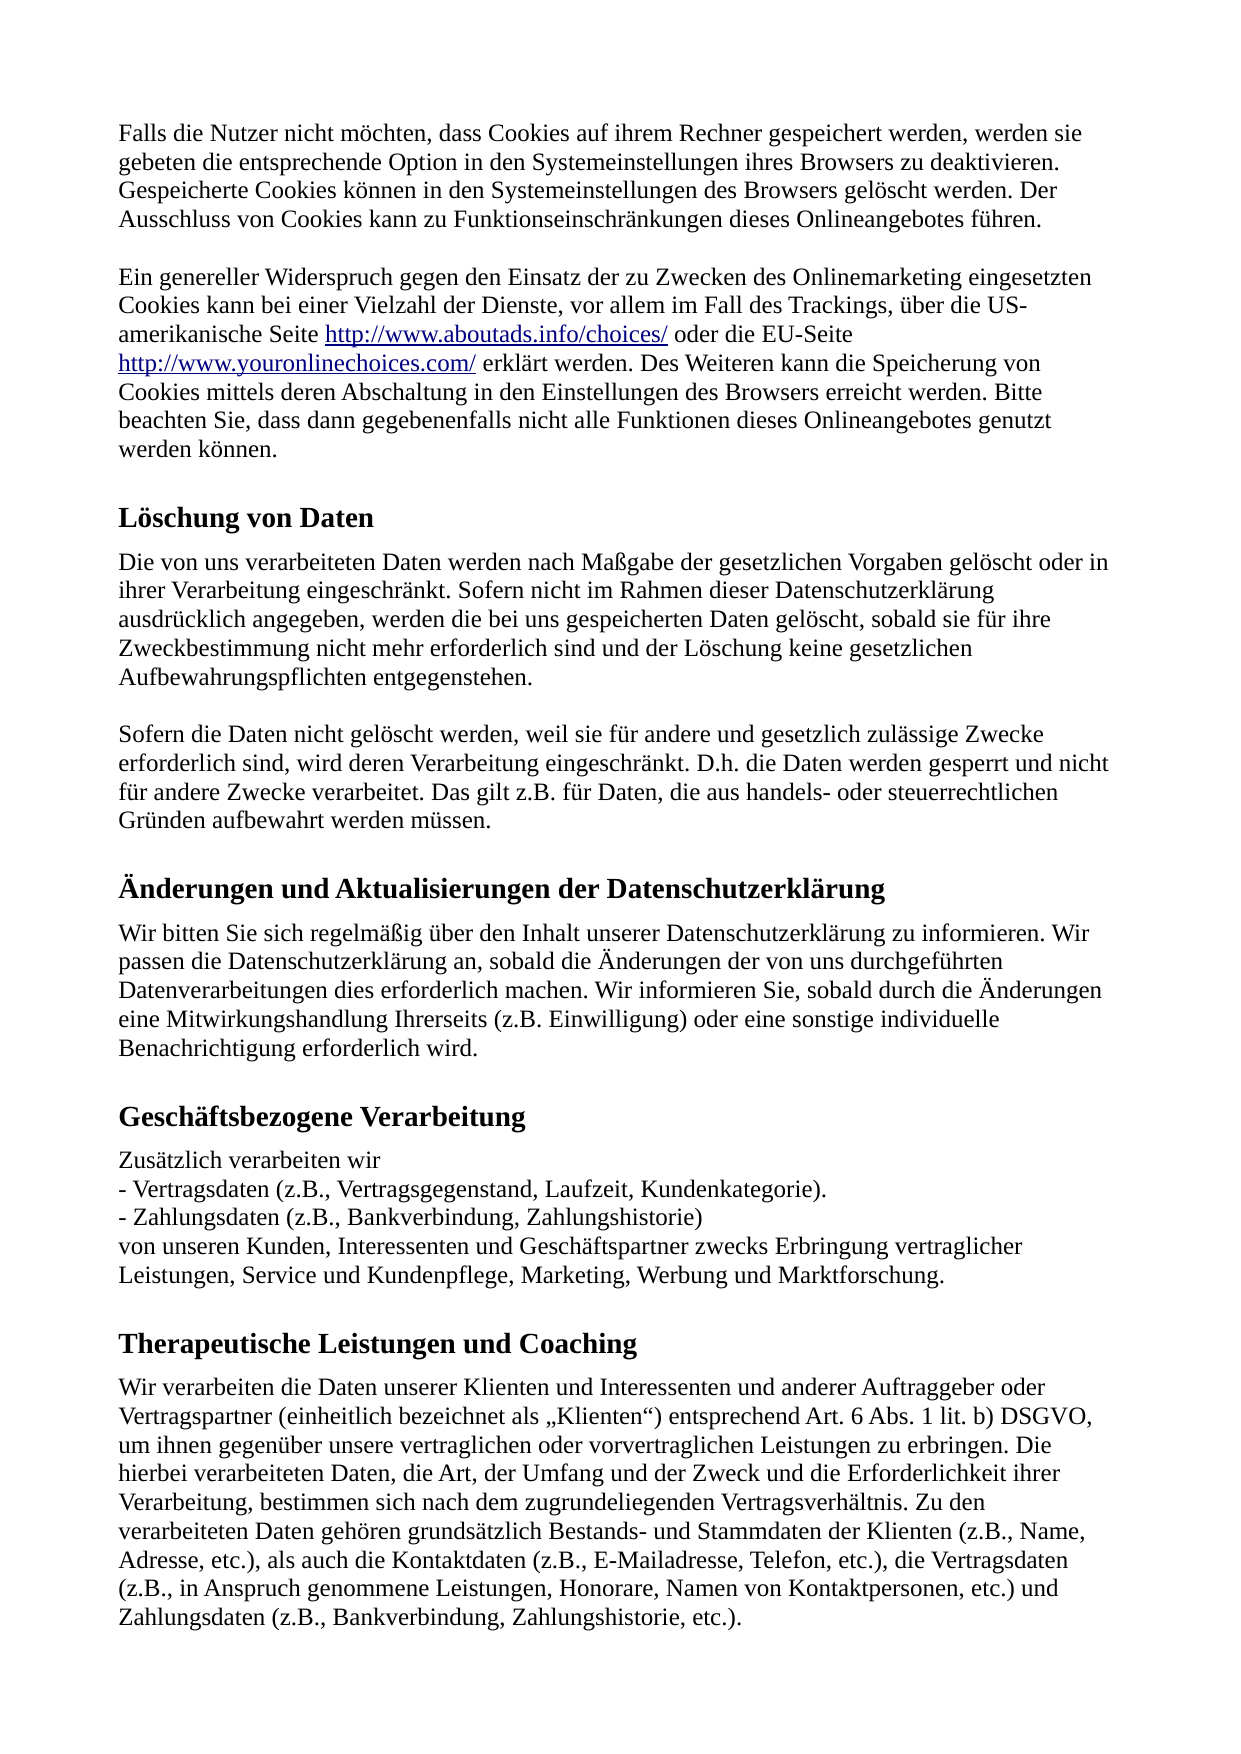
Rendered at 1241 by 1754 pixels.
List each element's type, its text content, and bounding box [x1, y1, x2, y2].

text Falls die Nutzer nicht möchten, dass Cookies auf ihrem Rechner gespeichert werden, werden sie gebeten die entsprechende Option in den Systemeinstellungen ihres Browsers zu deaktivieren. Gespeicherte Cookies können in den Systemeinstellungen des Browsers gelöscht werden. Der Ausschluss von Cookies kann zu Funktionseinschränkungen dieses Onlineangebotes führen. Ein genereller Widerspruch gegen den Einsatz der zu Zwecken des Onlinemarketing eingesetzten Cookies kann bei einer Vielzahl der Dienste, vor allem im Fall des Trackings, über die US-amerikanische Seite http://www.aboutads.info/choices/ oder die EU-Seite http://www.youronlinechoices.com/ erklärt werden. Des Weiteren kann die Speicherung von Cookies mittels deren Abschaltung in den Einstellungen des Browsers erreicht werden. Bitte beachten Sie, dass dann gegebenenfalls nicht alle Funktionen dieses Onlineangebotes genutzt werden können. [118, 118, 1122, 463]
subtitle Löschung von Daten [118, 501, 1122, 534]
text Wir verarbeiten die Daten unserer Klienten und Interessenten und anderer Auftraggeber oder Vertragspartner (einheitlich bezeichnet als „Klienten“) entsprechend Art. 6 Abs. 1 lit. b) DSGVO, um ihnen gegenüber unsere vertraglichen oder vorvertraglichen Leistungen zu erbringen. Die hierbei verarbeiteten Daten, die Art, der Umfang und der Zweck und die Erforderlichkeit ihrer Verarbeitung, bestimmen sich nach dem zugrundeliegenden Vertragsverhältnis. Zu den verarbeiteten Daten gehören grundsätzlich Bestands- und Stammdaten der Klienten (z.B., Name, Adresse, etc.), als auch die Kontaktdaten (z.B., E-Mailadresse, Telefon, etc.), die Vertragsdaten (z.B., in Anspruch genommene Leistungen, Honorare, Namen von Kontaktpersonen, etc.) und Zahlungsdaten (z.B., Bankverbindung, Zahlungshistorie, etc.). [118, 1372, 1122, 1631]
text Wir bitten Sie sich regelmäßig über den Inhalt unserer Datenschutzerklärung zu informieren. Wir passen die Datenschutzerklärung an, sobald die Änderungen der von uns durchgeführten Datenverarbeitungen dies erforderlich machen. Wir informieren Sie, sobald durch die Änderungen eine Mitwirkungshandlung Ihrerseits (z.B. Einwilligung) oder eine sonstige individuelle Benachrichtigung erforderlich wird. [118, 918, 1122, 1061]
subtitle Therapeutische Leistungen und Coaching [118, 1326, 1122, 1360]
text Zusätzlich verarbeiten wir - Vertragsdaten (z.B., Vertragsgegenstand, Laufzeit, Kundenkategorie). - Zahlungsdaten (z.B., Bankverbindung, Zahlungshistorie) von unseren Kunden, Interessenten und Geschäftspartner zwecks Erbringung vertraglicher Leistungen, Service und Kundenpflege, Marketing, Werbung und Marktforschung. [118, 1145, 1122, 1289]
subtitle Geschäftsbezogene Verarbeitung [118, 1099, 1122, 1132]
text Die von uns verarbeiteten Daten werden nach Maßgabe der gesetzlichen Vorgaben gelöscht oder in ihrer Verarbeitung eingeschränkt. Sofern nicht im Rahmen dieser Datenschutzerklärung ausdrücklich angegeben, werden die bei uns gespeicherten Daten gelöscht, sobald sie für ihre Zweckbestimmung nicht mehr erforderlich sind und der Löschung keine gesetzlichen Aufbewahrungspflichten entgegenstehen. Sofern die Daten nicht gelöscht werden, weil sie für andere und gesetzlich zulässige Zwecke erforderlich sind, wird deren Verarbeitung eingeschränkt. D.h. die Daten werden gesperrt und nicht für andere Zwecke verarbeitet. Das gilt z.B. für Daten, die aus handels- oder steuerrechtlichen Gründen aufbewahrt werden müssen. [118, 547, 1122, 834]
subtitle Änderungen und Aktualisierungen der Datenschutzerklärung [118, 872, 1122, 905]
